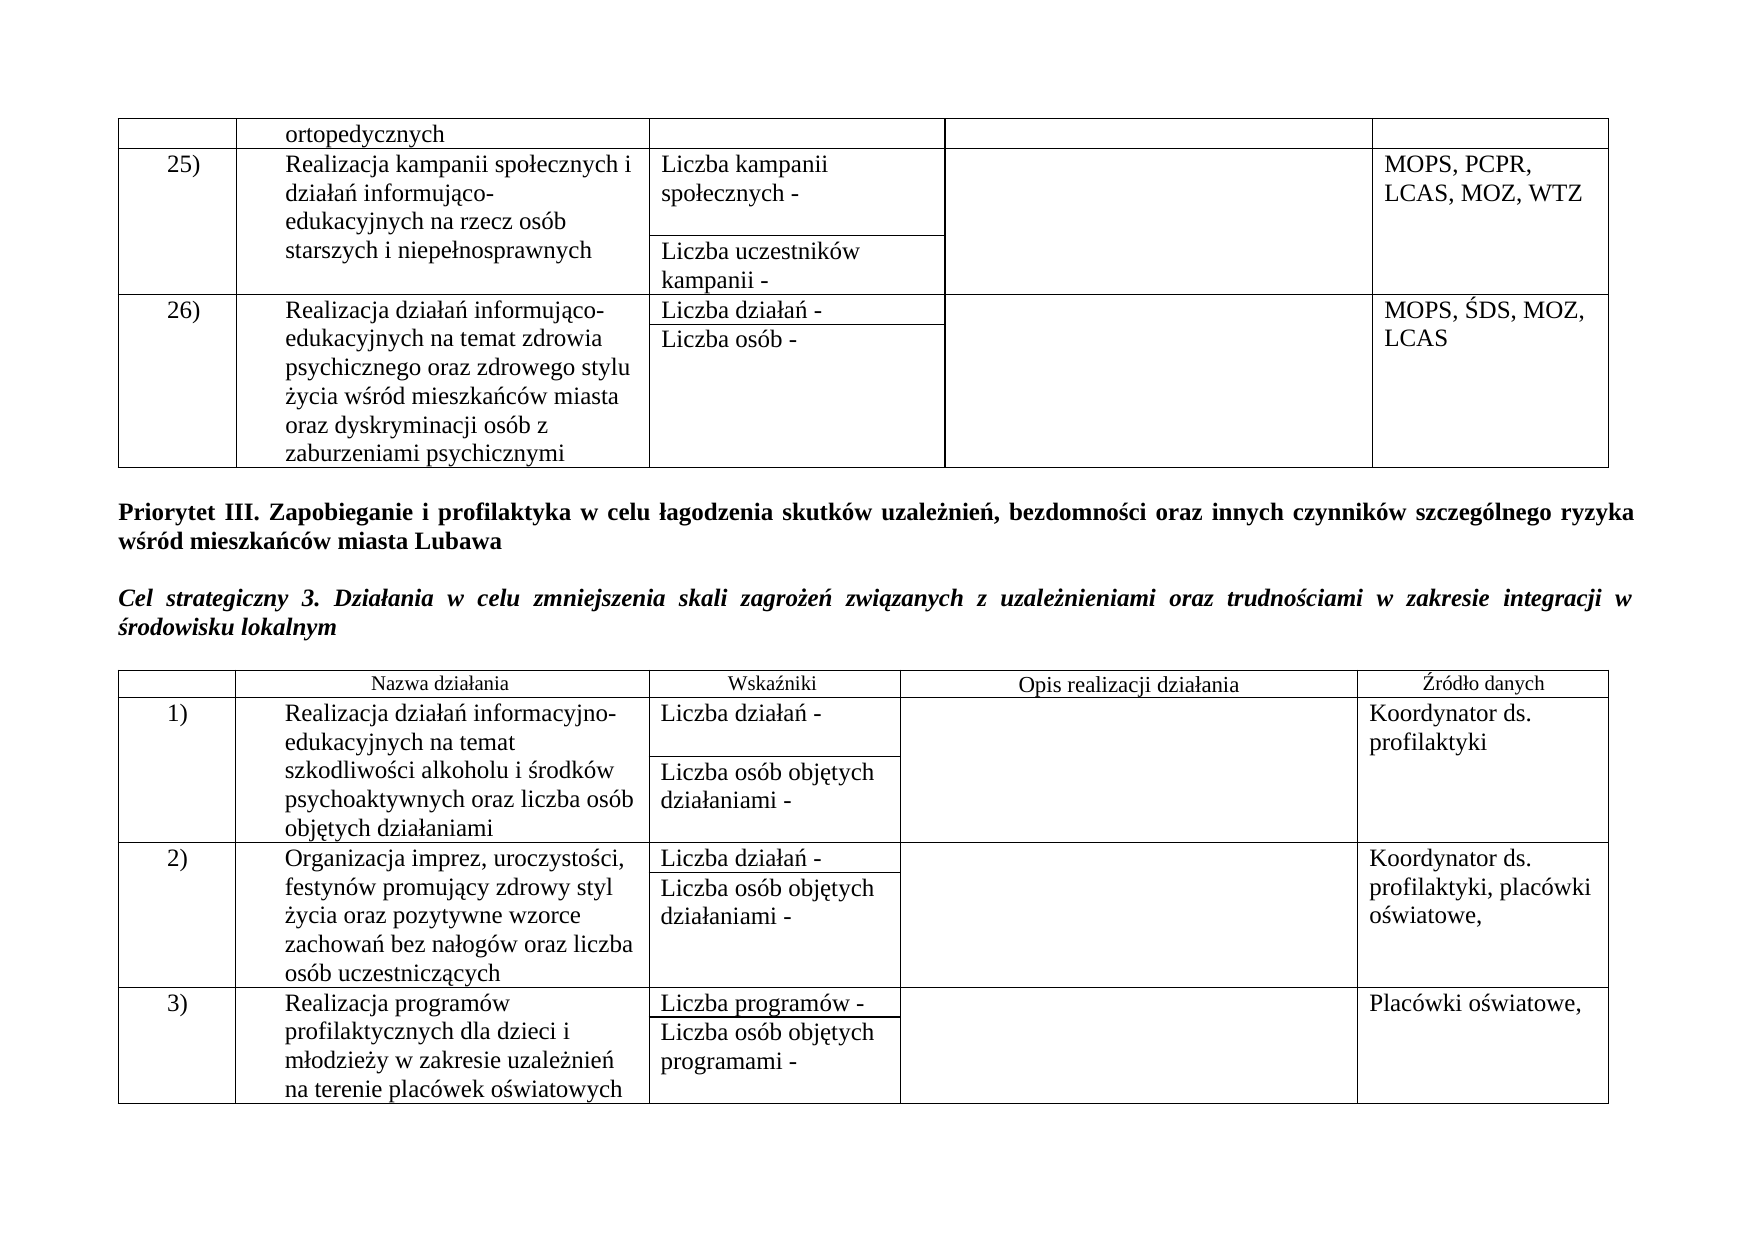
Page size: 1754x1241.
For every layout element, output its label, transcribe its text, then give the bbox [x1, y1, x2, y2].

table_cell Organizacja imprez, uroczystości, festynów promujący zdrowy styl życia oraz pozytywne wzorce zachowań bez nałogów oraz liczba osób uczestniczących [236, 843, 649, 987]
table_cell [946, 295, 1372, 467]
table_cell [119, 295, 236, 467]
text Cel strategiczny 3. Działania w celu zmniejszenia skali zagrożeń związanych z uzależnieniami oraz trudnościami w zakresie integracji w środowisku lokalnym [118, 583, 1636, 641]
table_header Nazwa działania [236, 671, 649, 697]
table_cell Realizacja kampanii społecznych i działań informująco- edukacyjnych na rzecz osób starszych i niepełnosprawnych [237, 149, 649, 294]
table_cell [119, 149, 236, 294]
table_cell Liczba osób - [650, 325, 944, 467]
table_header Źródło danych [1358, 671, 1608, 697]
table_cell Realizacja działań informująco- edukacyjnych na temat zdrowia psychicznego oraz zdrowego stylu życia wśród mieszkańców miasta oraz dyskryminacji osób z zaburzeniami psychicznymi [237, 295, 649, 467]
table_cell [946, 149, 1372, 294]
table_cell [901, 988, 1357, 1103]
table_cell Liczba działań - [650, 698, 900, 756]
table_cell Liczba działań - [650, 295, 944, 323]
table_cell Realizacja działań informacyjno- edukacyjnych na temat szkodliwości alkoholu i środków psychoaktywnych oraz liczba osób objętych działaniami [236, 698, 649, 842]
table_cell Liczba uczestników kampanii - [650, 236, 944, 294]
table_header [119, 671, 235, 697]
table_cell [1373, 119, 1608, 148]
table_cell [119, 843, 235, 987]
table_cell [119, 698, 235, 842]
table_cell Liczba kampanii społecznych - [650, 149, 944, 235]
table_cell Liczba programów - [650, 988, 900, 1016]
table_cell Koordynator ds. profilaktyki [1358, 698, 1608, 842]
table_cell Realizacja programów profilaktycznych dla dzieci i młodzieży w zakresie uzależnień na terenie placówek oświatowych [236, 988, 649, 1103]
table_cell Liczba osób objętych działaniami - [650, 757, 900, 842]
table_header Opis realizacji działania [901, 671, 1357, 697]
table_cell [650, 119, 944, 148]
table_cell [946, 119, 1372, 148]
text Priorytet III. Zapobieganie i profilaktyka w celu łagodzenia skutków uzależnień, bezdomności oraz innych czynników szczególnego ryzyka wśród mieszkańców miasta Lubawa [118, 497, 1636, 554]
table_cell Liczba osób objętych działaniami - [650, 873, 900, 987]
table_cell Koordynator ds. profilaktyki, placówki oświatowe, [1358, 843, 1608, 987]
table_header Wskaźniki [650, 671, 900, 697]
table_cell [119, 119, 236, 148]
table_cell [901, 843, 1357, 987]
table_cell MOPS, PCPR, LCAS, MOZ, WTZ [1373, 149, 1608, 294]
table_cell Placówki oświatowe, [1358, 988, 1608, 1103]
table_cell Liczba działań - [650, 843, 900, 872]
table_cell Liczba osób objętych programami - [650, 1018, 900, 1103]
table_cell ortopedycznych [237, 119, 649, 148]
table_cell [901, 698, 1357, 842]
table_cell MOPS, ŚDS, MOZ, LCAS [1373, 295, 1608, 467]
table_cell [119, 988, 235, 1103]
